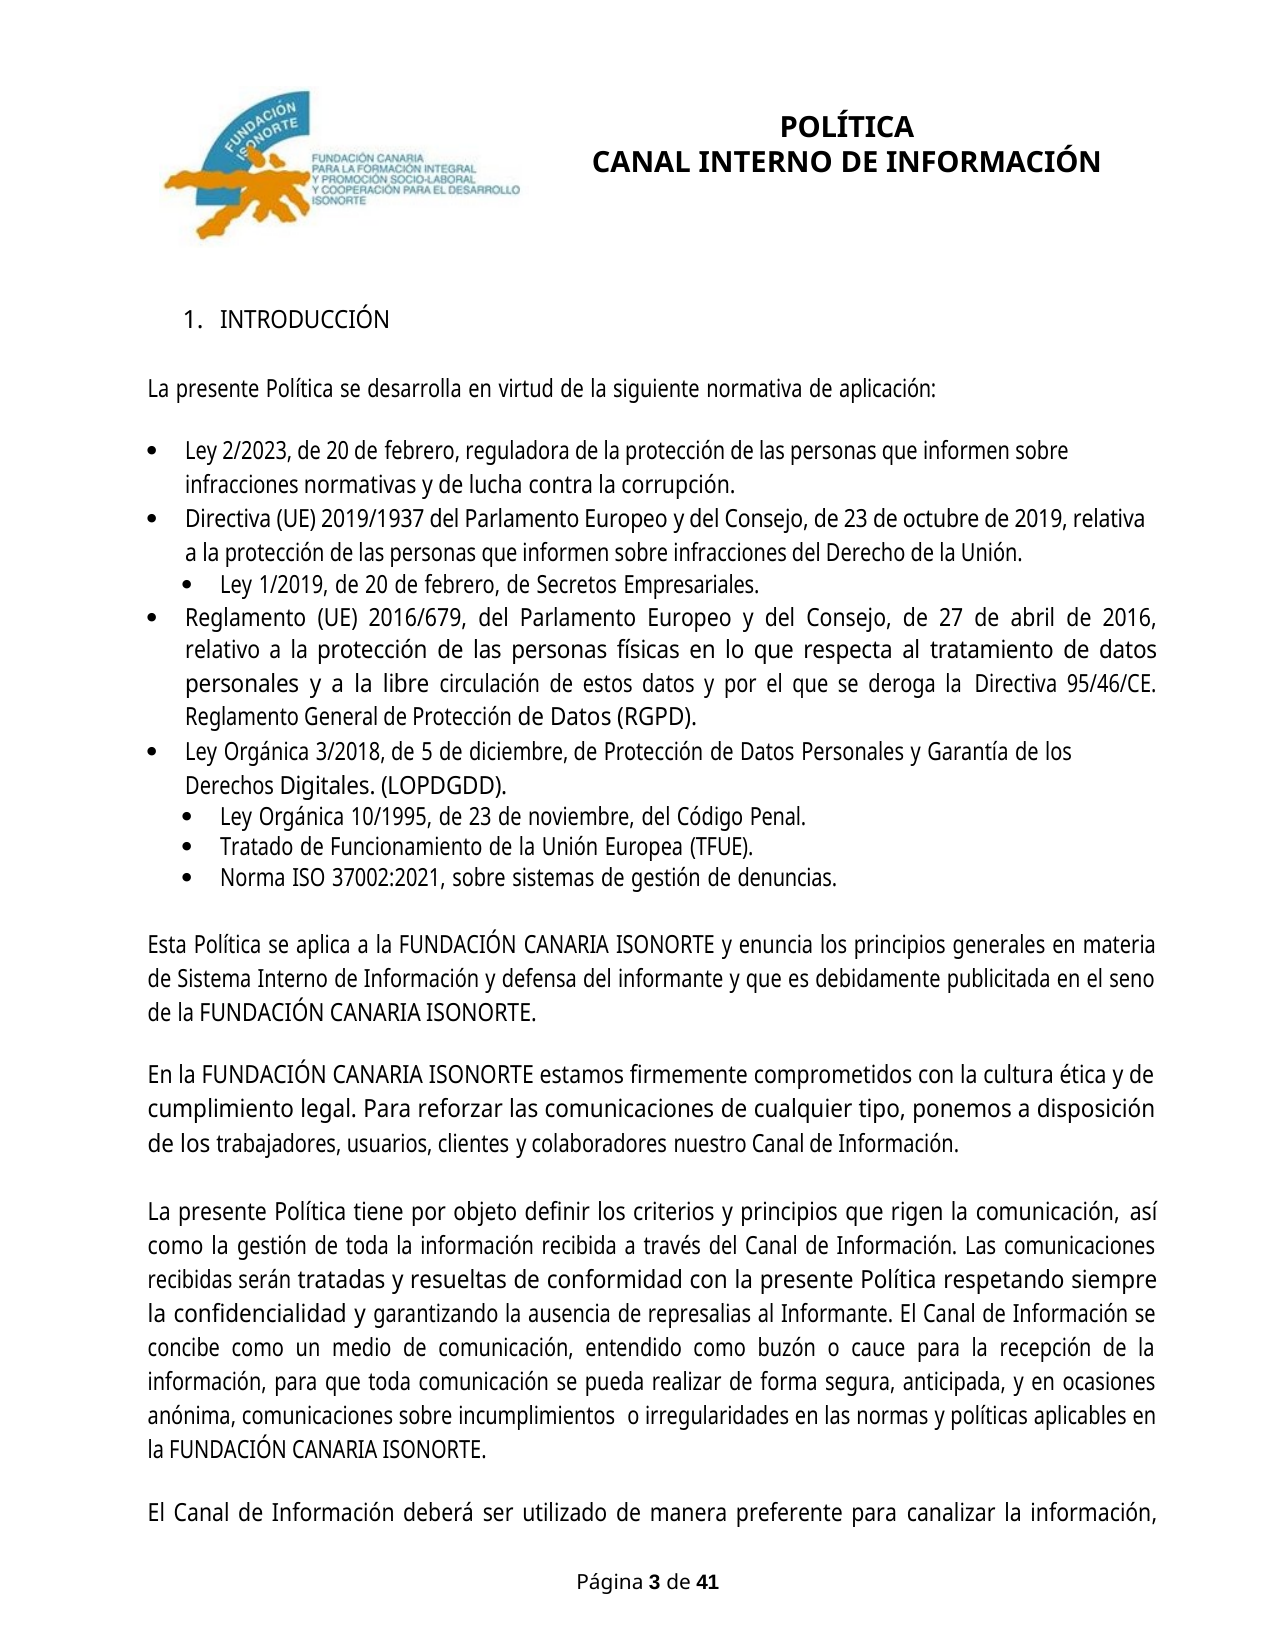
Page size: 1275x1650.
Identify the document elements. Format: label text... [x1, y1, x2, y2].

list Ley Orgánica 10/1995, de 23 de noviembre, del Código Penal. [182, 801, 1162, 832]
list Norma ISO 37002:2021, sobre sistemas de gestión de denuncias. [182, 862, 1162, 892]
list Reglamento (UE) 2016/679, del Parlamento Europeo y del Consejo, de 27 de abril de 2016, relativo a la protección de las personas físicas en lo que respecta al tratamiento de datos personales y a la libre circulación de estos datos y por el que se deroga la Directiva 95/46/CE. Reglamento General de Protección de Datos (RGPD). [147, 599, 1157, 733]
text La presente Política tiene por objeto definir los criterios y principios que rigen la comunicación, así como la gestión de toda la información recibida a través del Canal de Información. Las comunicaciones recibidas serán tratadas y resueltas de conformidad con la presente Política respetando siempre la confidencialidad y garantizando la ausencia de represalias al Informante. El Canal de Información se concibe como un medio de comunicación, entendido como buzón o cauce para la recepción de la información, para que toda comunicación se pueda realizar de forma segura, anticipada, y en ocasiones anónima, comunicaciones sobre incumplimientos o irregularidades en las normas y políticas aplicables en la FUNDACIÓN CANARIA ISONORTE. [147, 1193, 1157, 1466]
list INTRODUCCIÓN [182, 302, 1162, 336]
list Tratado de Funcionamiento de la Unión Europea (TFUE). [182, 832, 1162, 862]
list Directiva (UE) 2019/1937 del Parlamento Europeo y del Consejo, de 23 de octubre de 2019, relativa a la protección de las personas que informen sobre infracciones del Derecho de la Unión. [147, 501, 1155, 569]
text En la FUNDACIÓN CANARIA ISONORTE estamos firmemente comprometidos con la cultura ética y de cumplimiento legal. Para reforzar las comunicaciones de cualquier tipo, ponemos a disposición de los trabajadores, usuarios, clientes y colaboradores nuestro Canal de Información. [147, 1057, 1155, 1159]
list Ley Orgánica 3/2018, de 5 de diciembre, de Protección de Datos Personales y Garantía de los Derechos Digitales. (LOPDGDD). [147, 733, 1155, 801]
list Ley 2/2023, de 20 de febrero, reguladora de la protección de las personas que informen sobre infracciones normativas y de lucha contra la corrupción. [147, 433, 1156, 501]
text La presente Política se desarrolla en virtud de la siguiente normativa de aplicación: [147, 370, 1162, 404]
text El Canal de Información deberá ser utilizado de manera preferente para canalizar la información, [147, 1494, 1157, 1528]
text Esta Política se aplica a la FUNDACIÓN CANARIA ISONORTE y enuncia los principios generales en materia de Sistema Interno de Información y defensa del informante y que es debidamente publicitada en el seno de la FUNDACIÓN CANARIA ISONORTE. [147, 927, 1157, 1029]
list Ley 1/2019, de 20 de febrero, de Secretos Empresariales. [182, 569, 1162, 599]
